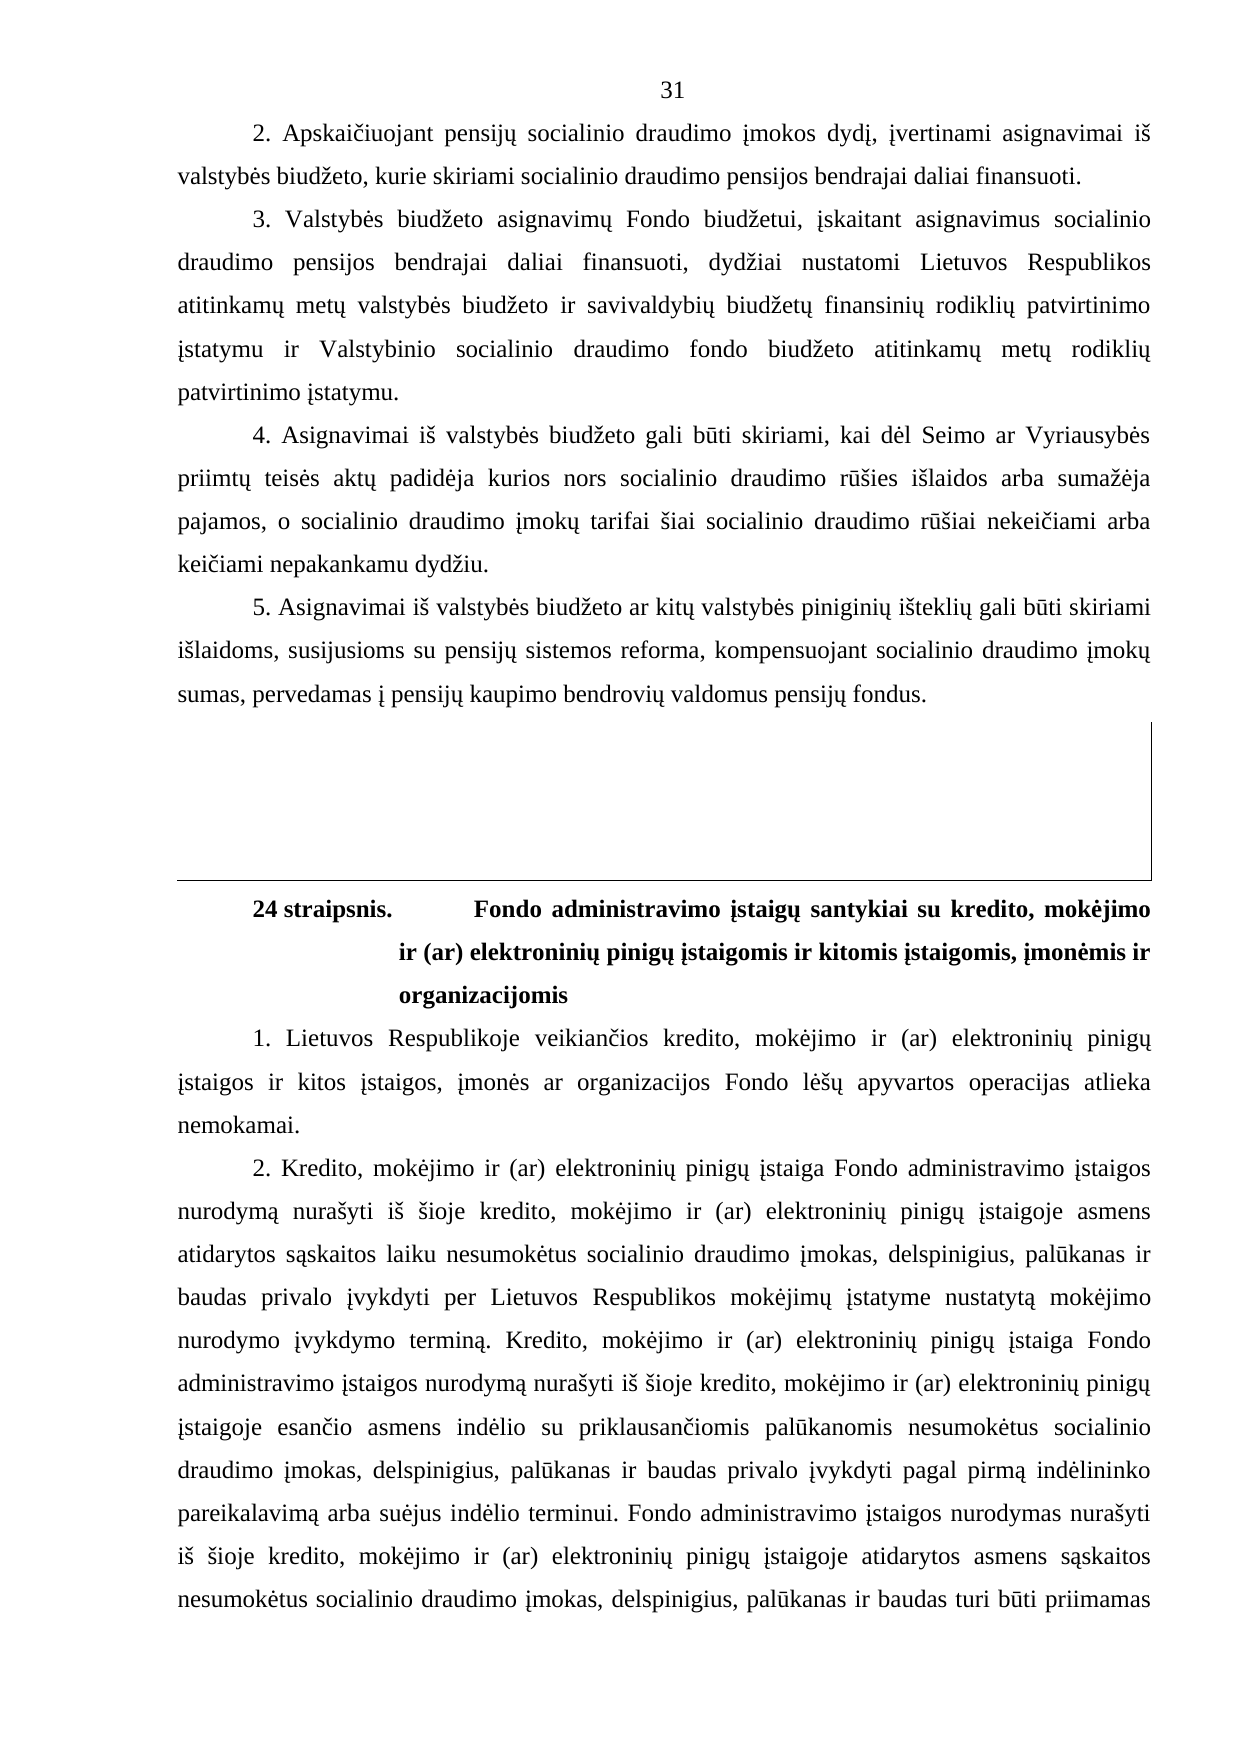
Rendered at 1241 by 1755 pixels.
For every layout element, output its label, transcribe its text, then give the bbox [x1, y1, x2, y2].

text 24 straipsnis. Fondo administravimo įstaigų santykiai su kredito, mokėjimo ir (ar) elektroninių pinigų įstaigomis ir kitomis įstaigomis, įmonėmis ir organizacijomis [252, 894, 1152, 1009]
text 2. Kredito, mokėjimo ir (ar) elektroninių pinigų įstaiga Fondo administravimo įstaigos nurodymą nurašyti iš šioje kredito, mokėjimo ir (ar) elektroninių pinigų įstaigoje asmens atidarytos sąskaitos laiku nesumokėtus socialinio draudimo įmokas, delspinigius, palūkanas ir baudas privalo įvykdyti per Lietuvos Respublikos mokėjimų įstatyme nustatytą mokėjimo nurodymo įvykdymo terminą. Kredito, mokėjimo ir (ar) elektroninių pinigų įstaiga Fondo administravimo įstaigos nurodymą nurašyti iš šioje kredito, mokėjimo ir (ar) elektroninių pinigų įstaigoje esančio asmens indėlio su priklausančiomis palūkanomis nesumokėtus socialinio draudimo įmokas, delspinigius, palūkanas ir baudas privalo įvykdyti pagal pirmą indėlininko pareikalavimą arba suėjus indėlio terminui. Fondo administravimo įstaigos nurodymas nurašyti iš šioje kredito, mokėjimo ir (ar) elektroninių pinigų įstaigoje atidarytos asmens sąskaitos nesumokėtus socialinio draudimo įmokas, delspinigius, palūkanas ir baudas turi būti priimamas [177, 1153, 1152, 1613]
text 5. Asignavimai iš valstybės biudžeto ar kitų valstybės piniginių išteklių gali būti skiriami išlaidoms, susijusioms su pensijų sistemos reforma, kompensuojant socialinio draudimo įmokų sumas, pervedamas į pensijų kaupimo bendrovių valdomus pensijų fondus. [177, 592, 1152, 707]
text 3. Valstybės biudžeto asignavimų Fondo biudžetui, įskaitant asignavimus socialinio draudimo pensijos bendrajai daliai finansuoti, dydžiai nustatomi Lietuvos Respublikos atitinkamų metų valstybės biudžeto ir savivaldybių biudžetų finansinių rodiklių patvirtinimo įstatymu ir Valstybinio socialinio draudimo fondo biudžeto atitinkamų metų rodiklių patvirtinimo įstatymu. [177, 204, 1152, 406]
text 4. Asignavimai iš valstybės biudžeto gali būti skiriami, kai dėl Seimo ar Vyriausybės priimtų teisės aktų padidėja kurios nors socialinio draudimo rūšies išlaidos arba sumažėja pajamos, o socialinio draudimo įmokų tarifai šiai socialinio draudimo rūšiai nekeičiami arba keičiami nepakankamu dydžiu. [177, 420, 1152, 578]
text 1. Lietuvos Respublikoje veikiančios kredito, mokėjimo ir (ar) elektroninių pinigų įstaigos ir kitos įstaigos, įmonės ar organizacijos Fondo lėšų apyvartos operacijas atlieka nemokamai. [177, 1023, 1152, 1138]
text 2. Apskaičiuojant pensijų socialinio draudimo įmokos dydį, įvertinami asignavimai iš valstybės biudžeto, kurie skiriami socialinio draudimo pensijos bendrajai daliai finansuoti. [177, 118, 1152, 190]
